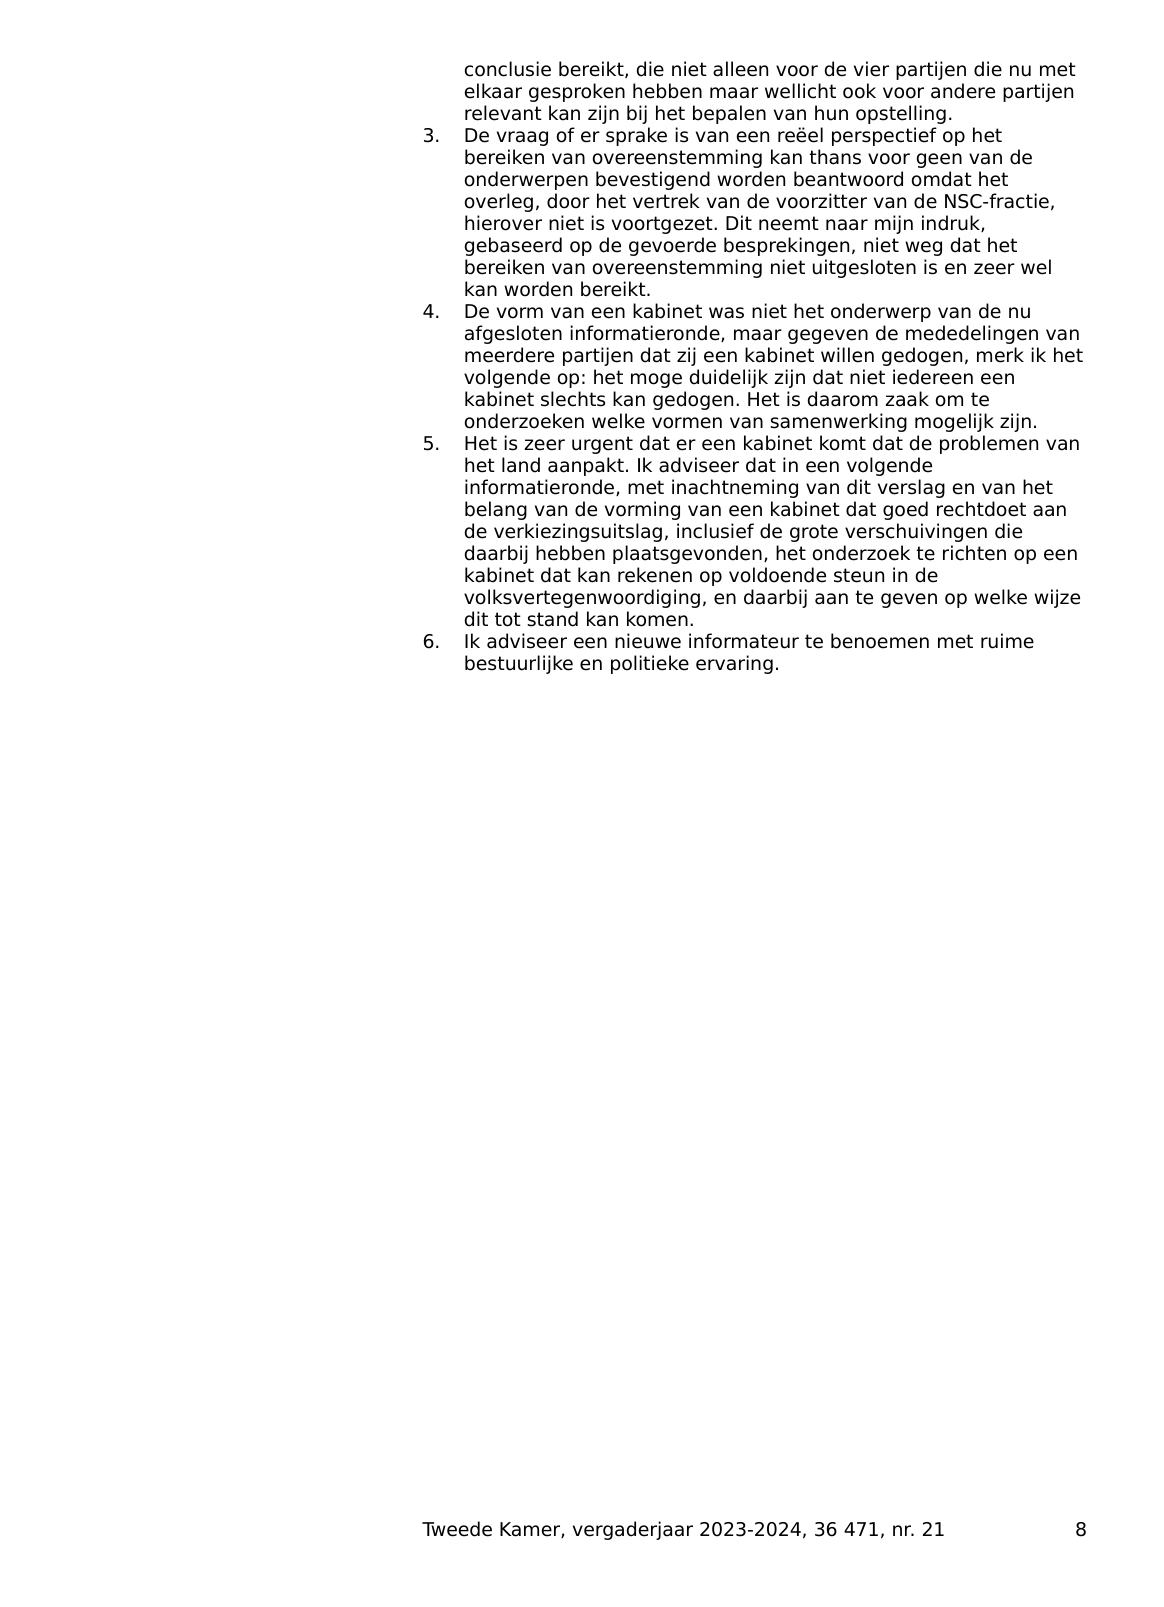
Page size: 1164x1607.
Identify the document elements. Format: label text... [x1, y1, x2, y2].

text 6. Ik adviseer een nieuwe informateur te benoemen met ruime bestuurlijke en politieke ervaring. [422, 631, 1087, 674]
text 5. Het is zeer urgent dat er een kabinet komt dat de problemen van het land aanpakt. Ik adviseer dat in een volgende informatieronde, met inachtneming van dit verslag en van het belang van de vorming van een kabinet dat goed rechtdoet aan de verkiezingsuitslag, inclusief de grote verschuivingen die daarbij hebben plaatsgevonden, het onderzoek te richten op een kabinet dat kan rekenen op voldoende steun in de volksvertegenwoordiging, en daarbij aan te geven op welke wijze dit tot stand kan komen. [422, 433, 1087, 631]
text conclusie bereikt, die niet alleen voor de vier partijen die nu met elkaar gesproken hebben maar wellicht ook voor andere partijen relevant kan zijn bij het bepalen van hun opstelling. [422, 59, 1087, 125]
text 3. De vraag of er sprake is van een reëel perspectief op het bereiken van overeenstemming kan thans voor geen van de onderwerpen bevestigend worden beantwoord omdat het overleg, door het vertrek van de voorzitter van de NSC-fractie, hierover niet is voortgezet. Dit neemt naar mijn indruk, gebaseerd op de gevoerde besprekingen, niet weg dat het bereiken van overeenstemming niet uitgesloten is en zeer wel kan worden bereikt. [422, 125, 1087, 301]
text 4. De vorm van een kabinet was niet het onderwerp van de nu afgesloten informatieronde, maar gegeven de mededelingen van meerdere partijen dat zij een kabinet willen gedogen, merk ik het volgende op: het moge duidelijk zijn dat niet iedereen een kabinet slechts kan gedogen. Het is daarom zaak om te onderzoeken welke vormen van samenwerking mogelijk zijn. [422, 301, 1087, 433]
